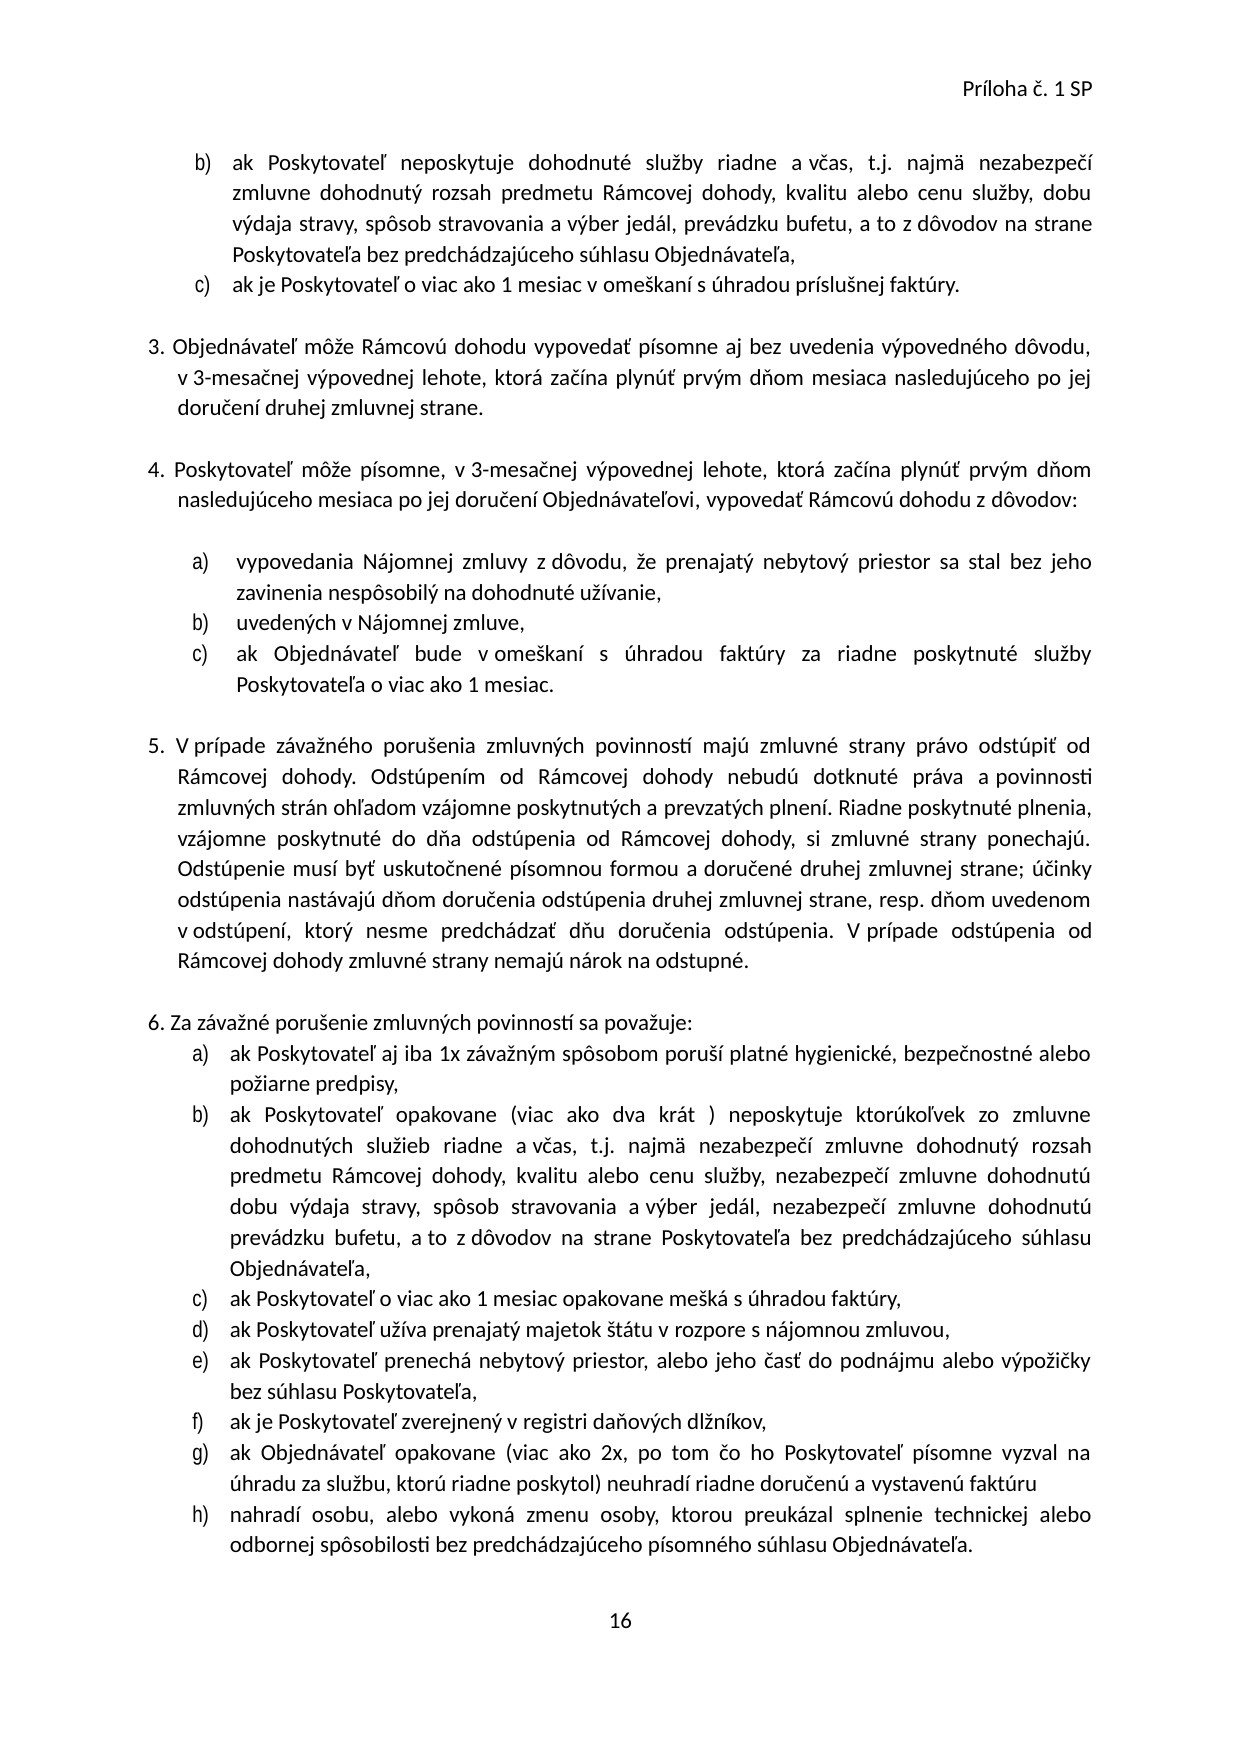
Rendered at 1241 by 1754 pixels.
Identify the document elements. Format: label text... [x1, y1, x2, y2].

list ak Poskytovateľ neposkytuje dohodnuté služby riadne a včas, t.j. najmä nezabezpečí zmluvne dohodnutý rozsah predmetu Rámcovej dohody, kvalitu alebo cenu služby, dobu výdaja stravy, spôsob stravovania a výber jedál, prevádzku bufetu, a to z dôvodov na strane Poskytovateľa bez predchádzajúceho súhlasu Objednávateľa, [194, 148, 1093, 268]
list ak Poskytovateľ užíva prenajatý majetok štátu v rozpore s nájomnou zmluvou, [192, 1315, 1093, 1343]
text 4. Poskytovateľ môže písomne, v 3-mesačnej výpovednej lehote, ktorá začína plynúť prvým dňom nasledujúceho mesiaca po jej doručení Objednávateľovi, vypovedať Rámcovú dohodu z dôvodov: [148, 455, 1093, 514]
text 3. Objednávateľ môže Rámcovú dohodu vypovedať písomne aj bez uvedenia výpovedného dôvodu, v 3-mesačnej výpovednej lehote, ktorá začína plynúť prvým dňom mesiaca nasledujúceho po jej doručení druhej zmluvnej strane. [148, 332, 1093, 421]
list ak Objednávateľ bude v omeškaní s úhradou faktúry za riadne poskytnuté služby Poskytovateľa o viac ako 1 mesiac. [192, 639, 1093, 698]
list ak je Poskytovateľ o viac ako 1 mesiac v omeškaní s úhradou príslušnej faktúry. [194, 271, 1093, 298]
list ak Poskytovateľ o viac ako 1 mesiac opakovane mešká s úhradou faktúry, [192, 1284, 1093, 1313]
list ak Poskytovateľ opakovane (viac ako dva krát ) neposkytuje ktorúkoľvek zo zmluvne dohodnutých služieb riadne a včas, t.j. najmä nezabezpečí zmluvne dohodnutý rozsah predmetu Rámcovej dohody, kvalitu alebo cenu služby, nezabezpečí zmluvne dohodnutú dobu výdaja stravy, spôsob stravovania a výber jedál, nezabezpečí zmluvne dohodnutú prevádzku bufetu, a to z dôvodov na strane Poskytovateľa bez predchádzajúceho súhlasu Objednávateľa, [192, 1100, 1093, 1282]
list nahradí osobu, alebo vykoná zmenu osoby, ktorou preukázal splnenie technickej alebo odbornej spôsobilosti bez predchádzajúceho písomného súhlasu Objednávateľa. [192, 1500, 1093, 1558]
text 5. V prípade závažného porušenia zmluvných povinností majú zmluvné strany právo odstúpiť od Rámcovej dohody. Odstúpením od Rámcovej dohody nebudú dotknuté práva a povinnosti zmluvných strán ohľadom vzájomne poskytnutých a prevzatých plnení. Riadne poskytnuté plnenia, vzájomne poskytnuté do dňa odstúpenia od Rámcovej dohody, si zmluvné strany ponechajú. Odstúpenie musí byť uskutočnené písomnou formou a doručené druhej zmluvnej strane; účinky odstúpenia nastávajú dňom doručenia odstúpenia druhej zmluvnej strane, resp. dňom uvedenom v odstúpení, ktorý nesme predchádzať dňu doručenia odstúpenia. V prípade odstúpenia od Rámcovej dohody zmluvné strany nemajú nárok na odstupné. [148, 731, 1093, 974]
list uvedených v Nájomnej zmluve, [192, 608, 1093, 637]
list ak Objednávateľ opakovane (viac ako 2x, po tom čo ho Poskytovateľ písomne vyzval na úhradu za službu, ktorú riadne poskytol) neuhradí riadne doručenú a vystavenú faktúru [192, 1438, 1093, 1497]
list ak Poskytovateľ aj iba 1x závažným spôsobom poruší platné hygienické, bezpečnostné alebo požiarne predpisy, [192, 1039, 1093, 1097]
list ak Poskytovateľ prenechá nebytový priestor, alebo jeho časť do podnájmu alebo výpožičky bez súhlasu Poskytovateľa, [192, 1346, 1093, 1405]
list ak je Poskytovateľ zverejnený v registri daňových dlžníkov, [192, 1407, 1093, 1436]
list vypovedania Nájomnej zmluvy z dôvodu, že prenajatý nebytový priestor sa stal bez jeho zavinenia nespôsobilý na dohodnuté užívanie, [192, 547, 1093, 606]
text 6. Za závažné porušenie zmluvných povinností sa považuje: [148, 1008, 1093, 1036]
